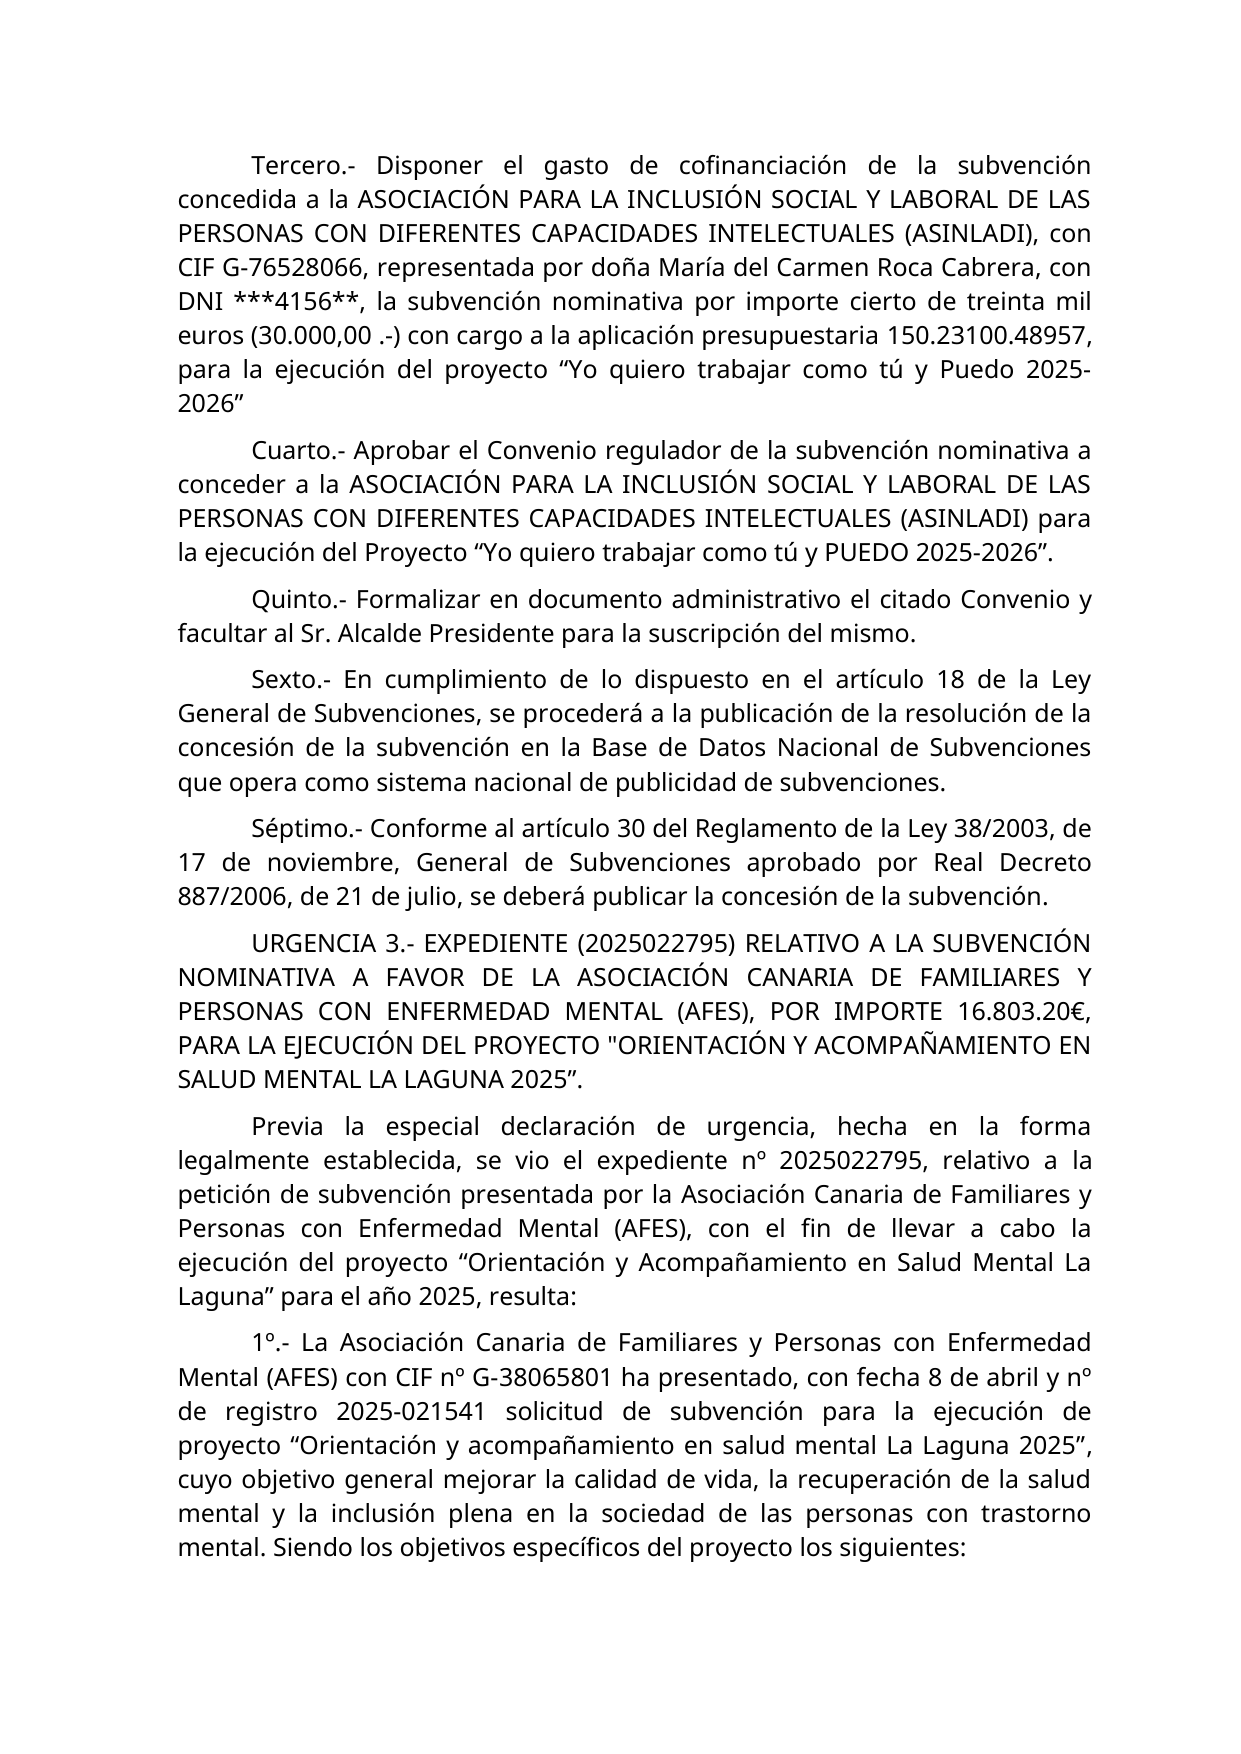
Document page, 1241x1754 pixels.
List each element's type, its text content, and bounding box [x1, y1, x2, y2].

text Cuarto.- Aprobar el Convenio regulador de la subvención nominativa a conceder a la ASOCIACIÓN PARA LA INCLUSIÓN SOCIAL Y LABORAL DE LAS PERSONAS CON DIFERENTES CAPACIDADES INTELECTUALES (ASINLADI) para la ejecución del Proyecto “Yo quiero trabajar como tú y PUEDO 2025-2026”. [177, 433, 1093, 569]
text Quinto.- Formalizar en documento administrativo el citado Convenio y facultar al Sr. Alcalde Presidente para la suscripción del mismo. [177, 581, 1093, 649]
text 1º.- La Asociación Canaria de Familiares y Personas con Enfermedad Mental (AFES) con CIF nº G-38065801 ha presentado, con fecha 8 de abril y nº de registro 2025-021541 solicitud de subvención para la ejecución de proyecto “Orientación y acompañamiento en salud mental La Laguna 2025”, cuyo objetivo general mejorar la calidad de vida, la recuperación de la salud mental y la inclusión plena en la sociedad de las personas con trastorno mental. Siendo los objetivos específicos del proyecto los siguientes: [177, 1325, 1093, 1563]
text URGENCIA 3.- EXPEDIENTE (2025022795) RELATIVO A LA SUBVENCIÓN NOMINATIVA A FAVOR DE LA ASOCIACIÓN CANARIA DE FAMILIARES Y PERSONAS CON ENFERMEDAD MENTAL (AFES), POR IMPORTE 16.803.20€, PARA LA EJECUCIÓN DEL PROYECTO "ORIENTACIÓN Y ACOMPAÑAMIENTO EN SALUD MENTAL LA LAGUNA 2025”. [177, 925, 1093, 1096]
text Previa la especial declaración de urgencia, hecha en la forma legalmente establecida, se vio el expediente nº 2025022795, relativo a la petición de subvención presentada por la Asociación Canaria de Familiares y Personas con Enfermedad Mental (AFES), con el fin de llevar a cabo la ejecución del proyecto “Orientación y Acompañamiento en Salud Mental La Laguna” para el año 2025, resulta: [177, 1108, 1093, 1313]
text Séptimo.- Conforme al artículo 30 del Reglamento de la Ley 38/2003, de 17 de noviembre, General de Subvenciones aprobado por Real Decreto 887/2006, de 21 de julio, se deberá publicar la concesión de la subvención. [177, 811, 1093, 913]
text Tercero.- Disponer el gasto de cofinanciación de la subvención concedida a la ASOCIACIÓN PARA LA INCLUSIÓN SOCIAL Y LABORAL DE LAS PERSONAS CON DIFERENTES CAPACIDADES INTELECTUALES (ASINLADI), con CIF G-76528066, representada por doña María del Carmen Roca Cabrera, con DNI ***4156**, la subvención nominativa por importe cierto de treinta mil euros (30.000,00 .-) con cargo a la aplicación presupuestaria 150.23100.48957, para la ejecución del proyecto “Yo quiero trabajar como tú y Puedo 2025-2026” [177, 148, 1093, 420]
text Sexto.- En cumplimiento de lo dispuesto en el artículo 18 de la Ley General de Subvenciones, se procederá a la publicación de la resolución de la concesión de la subvención en la Base de Datos Nacional de Subvenciones que opera como sistema nacional de publicidad de subvenciones. [177, 662, 1093, 798]
